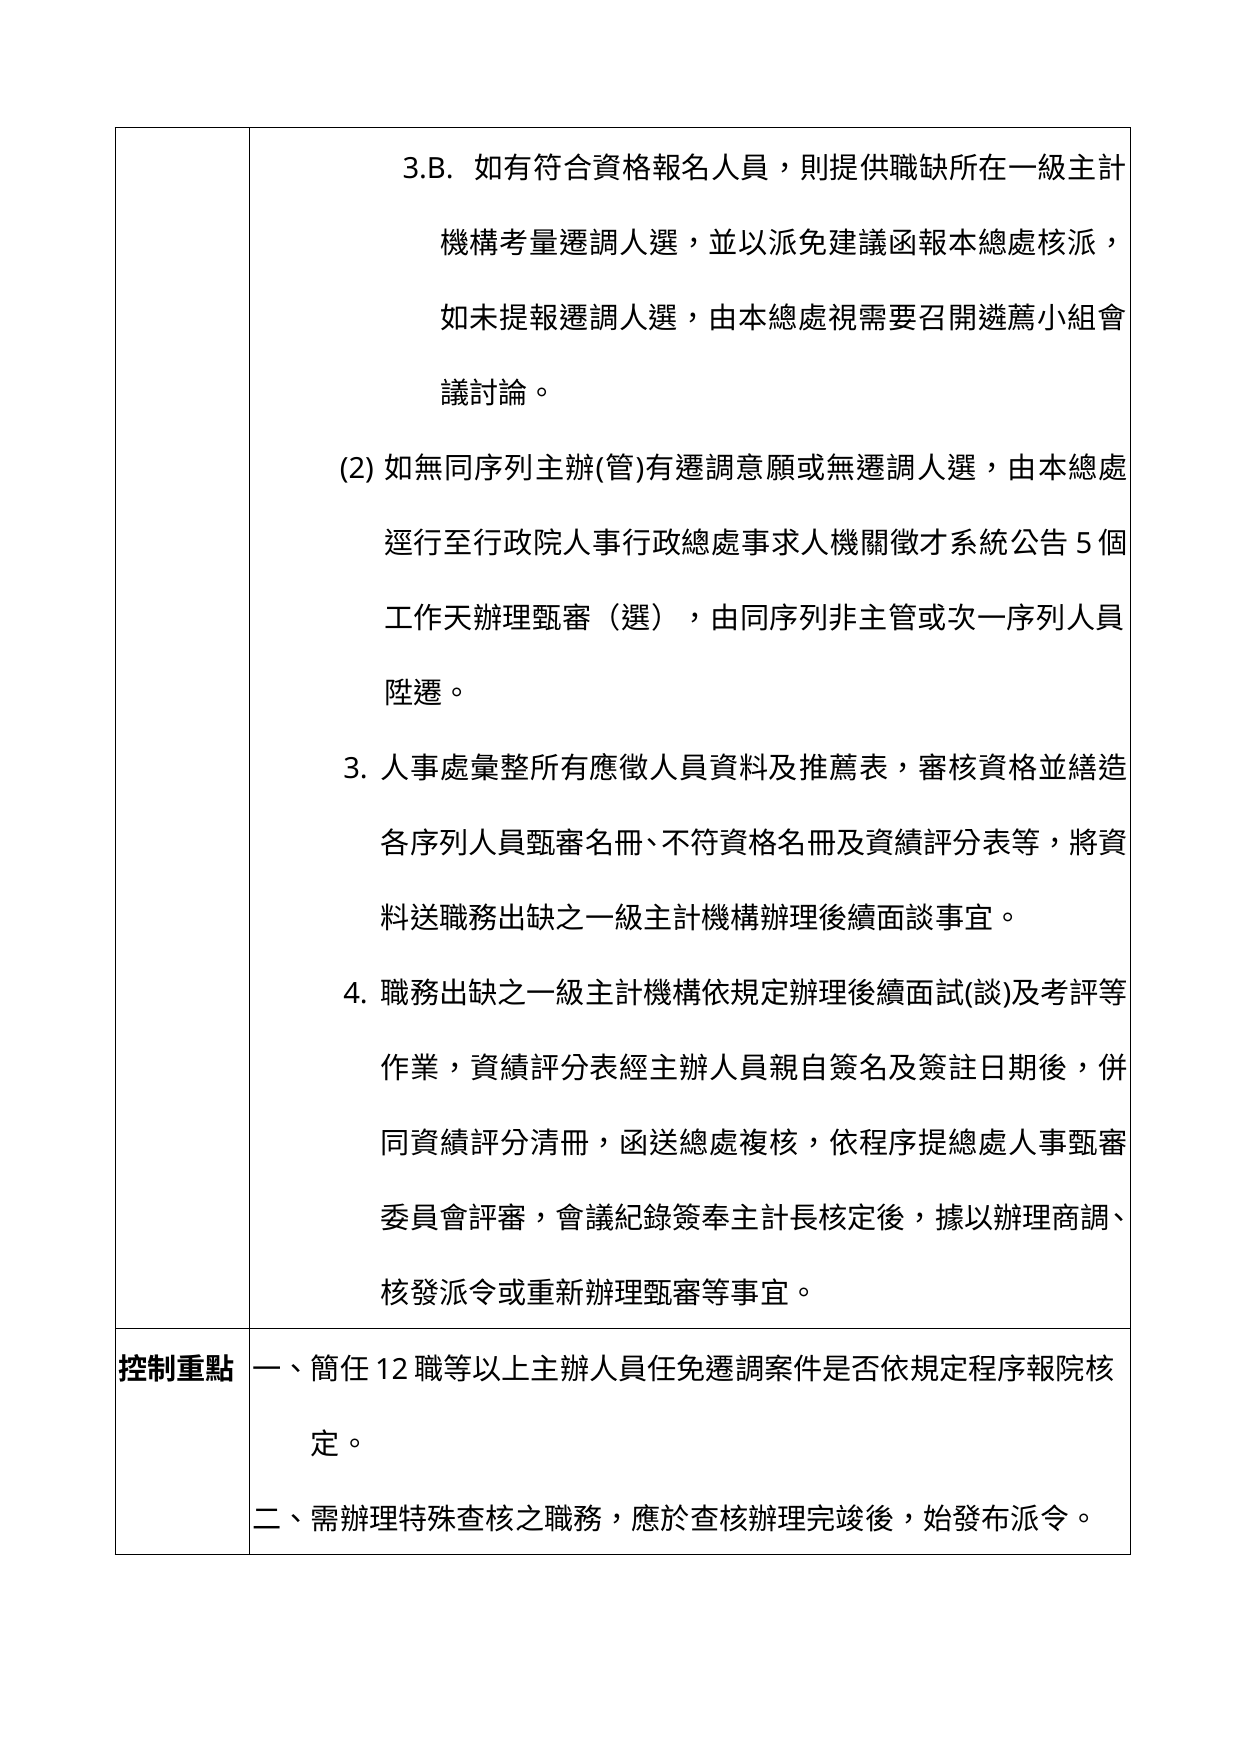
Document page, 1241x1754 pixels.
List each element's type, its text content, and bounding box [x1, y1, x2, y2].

table_cell 一、簡任12職等以上主辦人員任免遷調案件是否依規定程序報院核定。 二、需辦理特殊查核之職務，應於查核辦理完竣後，始發布派令。 [250, 1329, 1130, 1554]
table_cell [116, 128, 249, 1328]
table_cell 控制重點 [116, 1329, 249, 1554]
table_cell 免經甄審程序人員任免遷調作業（DH05-1流程圖）： 應報行政院核定之職務(簡任第12職等以上主辦主計職務)： 職務出缺時，由主計長決定人選，並由人事處以主計長名義簽報行政院核定，隨文檢附擬任人員簡歷表、履歷表、公務人員（含政務人員）具結書、最近一次銓敘審定函及行政院所屬各主管機關提報行政院核定或轉呈 總統核定之人事案核派檢查表。 行政院核定後，由行政院人事行政總處據以核發同意函，本總處接獲同意函後，依規定核發派令，並聯繫監交事宜。 毋需報行政院核定之職務（職務列等最高為簡任第12職等以下一級主計機構副主管、職務列等最高為簡任第11職等以下一級主計機構主辦主計職務、副主管、直轄市政府主計處主任秘書、直轄市議會及縣【市】議會會計室主任等職務）： 職務出缺時，依「總處所屬主計機構免經甄審職務陞遷遴補人選範圍一覽表」及相關任用規定，由人事處造列符合資格人員名冊簽陳主計長決定採遷調或內陞及遴補人選產生方式。 如主計長逕行指派適格人選，由人事處依規定核發派令，若否，則由人事處通知總處有關單位主管依上開一覽表等規定推薦人選，並由人事處彙整推薦人選資料，陳請副主計長邀集總處相關業務單位主管、人事處處長共同研商，將建議人選3名簽陳主計長圈選核定後，依規定核發派令。 需辦理甄審程序人員任免遷調作業（DH05-2流程圖）： 簡任(派)佐理職務： 職務出缺時，由一級主計機構依規定函報總處辦理職缺公告，人事處於簽奉核可後，將職缺公告於全國主計網內「PMSWEB」系統，公告時間至少5個工作日。 人事處彙整所有應徵人員資料及推薦表，審核資格並繕造各序列人員甄審名冊、不符資格名冊及資績評分表等，將資料送職務出缺之一級主計機構辦理後續面談事宜。 職務出缺之一級主計機構依規定辦理後續面試(談)等甄審作業，考評資績評分表經主辦人員親自簽名及簽註日期後，併同資績評分清冊，函送總處複核，依程序提總處人事甄審委員會評審，會議紀錄簽奉主計長核定後，據以辦理商調、核發派令或重新辦理甄審等事宜。 職務列等最高為薦任(派)第9職等以上主辦主計職務： 職務出缺時，職缺所在一級主計機構須先行就所屬全部同序列主辦檢討遷調，屆期主辦尤應優先遷調，並以派免建議函報送本總處核辦。另此時同序列主管不予納入考量遷調。 經上開檢討如無遷調人選，將職缺函報本總處，其所屬尚有同序列屆期主辦未完成遷調者，應將規劃辦理情形一併敘明。並由本總處辦理遴補作業如下： 辦理徵詢同序列主辦（管）遷調意願： 於全國主計網內「PMSWEB」系統公告3個工作天徵詢同序列主辦（管）遷調意願，徵詢對象不含職缺所在一級主計機構所屬同序列主辦人員，如為第4序列主辦職缺，各一級主計機構（含職缺所在一級主計機構）全部同序列主管（科長、組長等）均可報名。 如有符合資格報名人員，則提供職缺所在一級主計機構考量遷調人選，並以派免建議函報本總處核派，如未提報遷調人選，由本總處視需要召開遴薦小組會議討論。 如無同序列主辦(管)有遷調意願或無遷調人選，由本總處逕行至行政院人事行政總處事求人機關徵才系統公告5個工作天辦理甄審（選），由同序列非主管或次一序列人員陞遷。 人事處彙整所有應徵人員資料及推薦表，審核資格並繕造各序列人員甄審名冊、不符資格名冊及資績評分表等，將資料送職務出缺之一級主計機構辦理後續面談事宜。 職務出缺之一級主計機構依規定辦理後續面試(談)及考評等作業，資績評分表經主辦人員親自簽名及簽註日期後，併同資績評分清冊，函送總處複核，依程序提總處人事甄審委員會評審，會議紀錄簽奉主計長核定後，據以辦理商調、核發派令或重新辦理甄審等事宜。 [250, 128, 1130, 1328]
